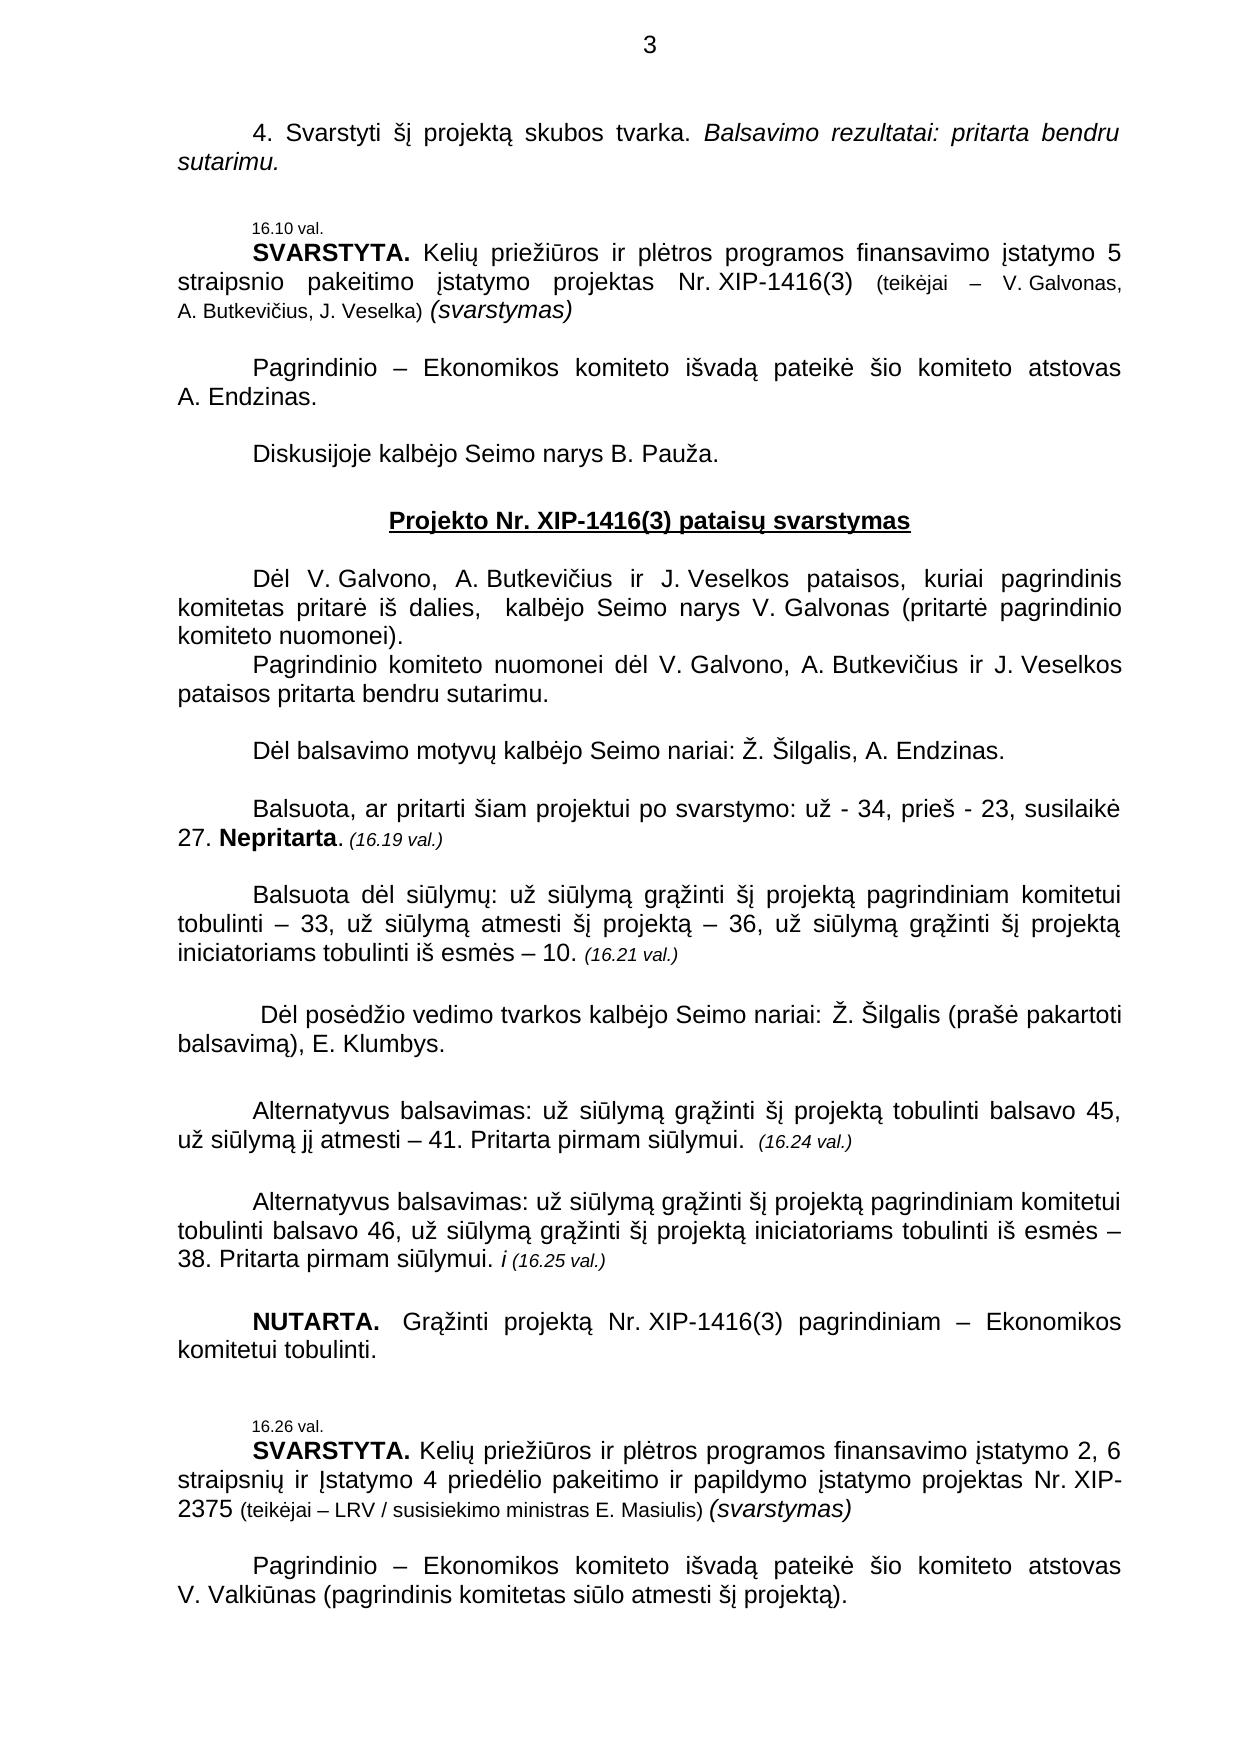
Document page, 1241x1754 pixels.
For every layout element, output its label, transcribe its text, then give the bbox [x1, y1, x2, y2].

text 16.10 val. [177, 219, 1122, 238]
text Balsuota, ar pritarti šiam projektui po svarstymo: už - 34, prieš - 23, susilaikė 27. Nepritarta. (16.19 val.) [177, 794, 1122, 851]
subtitle Projekto Nr. XIP-1416(3) pataisų svarstymas [177, 506, 1122, 535]
text NUTARTA. Grąžinti projektą Nr. XIP-1416(3) pagrindiniam – Ekonomikos komitetui tobulinti. [177, 1307, 1122, 1364]
text Alternatyvus balsavimas: už siūlymą grąžinti šį projektą pagrindiniam komitetui tobulinti balsavo 46, už siūlymą grąžinti šį projektą iniciatoriams tobulinti iš esmės – 38. Pritarta pirmam siūlymui. i (16.25 val.) [177, 1187, 1122, 1273]
text Dėl posėdžio vedimo tvarkos kalbėjo Seimo nariai: Ž. Šilgalis (prašė pakartoti balsavimą), E. Klumbys. [177, 1000, 1122, 1057]
text Dėl balsavimo motyvų kalbėjo Seimo nariai: Ž. Šilgalis, A. Endzinas. [177, 736, 1122, 765]
text SVARSTYTA. Kelių priežiūros ir plėtros programos finansavimo įstatymo 2, 6 straipsnių ir Įstatymo 4 priedėlio pakeitimo ir papildymo įstatymo projektas Nr. XIP-2375 (teikėjai – LRV / susisiekimo ministras E. Masiulis) (svarstymas) [177, 1436, 1122, 1522]
text 4. Svarstyti šį projektą skubos tvarka. Balsavimo rezultatai: pritarta bendru sutarimu. [177, 118, 1122, 176]
text Diskusijoje kalbėjo Seimo narys B. Pauža. [177, 439, 1122, 468]
text Pagrindinio – Ekonomikos komiteto išvadą pateikė šio komiteto atstovas V. Valkiūnas (pagrindinis komitetas siūlo atmesti šį projektą). [177, 1551, 1122, 1608]
text Pagrindinio – Ekonomikos komiteto išvadą pateikė šio komiteto atstovas A. Endzinas. [177, 353, 1122, 410]
text Pagrindinio komiteto nuomonei dėl V. Galvono, A. Butkevičius ir J. Veselkos pataisos pritarta bendru sutarimu. [177, 650, 1122, 708]
text 16.26 val. [177, 1417, 1122, 1436]
text Balsuota dėl siūlymų: už siūlymą grąžinti šį projektą pagrindiniam komitetui tobulinti – 33, už siūlymą atmesti šį projektą – 36, už siūlymą grąžinti šį projektą iniciatoriams tobulinti iš esmės – 10. (16.21 val.) [177, 880, 1122, 966]
text Dėl V. Galvono, A. Butkevičius ir J. Veselkos pataisos, kuriai pagrindinis komitetas pritarė iš dalies, kalbėjo Seimo narys V. Galvonas (pritartė pagrindinio komiteto nuomonei). [177, 564, 1122, 650]
text Alternatyvus balsavimas: už siūlymą grąžinti šį projektą tobulinti balsavo 45, už siūlymą jį atmesti – 41. Pritarta pirmam siūlymui. (16.24 val.) [177, 1096, 1122, 1153]
text SVARSTYTA. Kelių priežiūros ir plėtros programos finansavimo įstatymo 5 straipsnio pakeitimo įstatymo projektas Nr. XIP-1416(3) (teikėjai – V. Galvonas, A. Butkevičius, J. Veselka) (svarstymas) [177, 238, 1122, 324]
